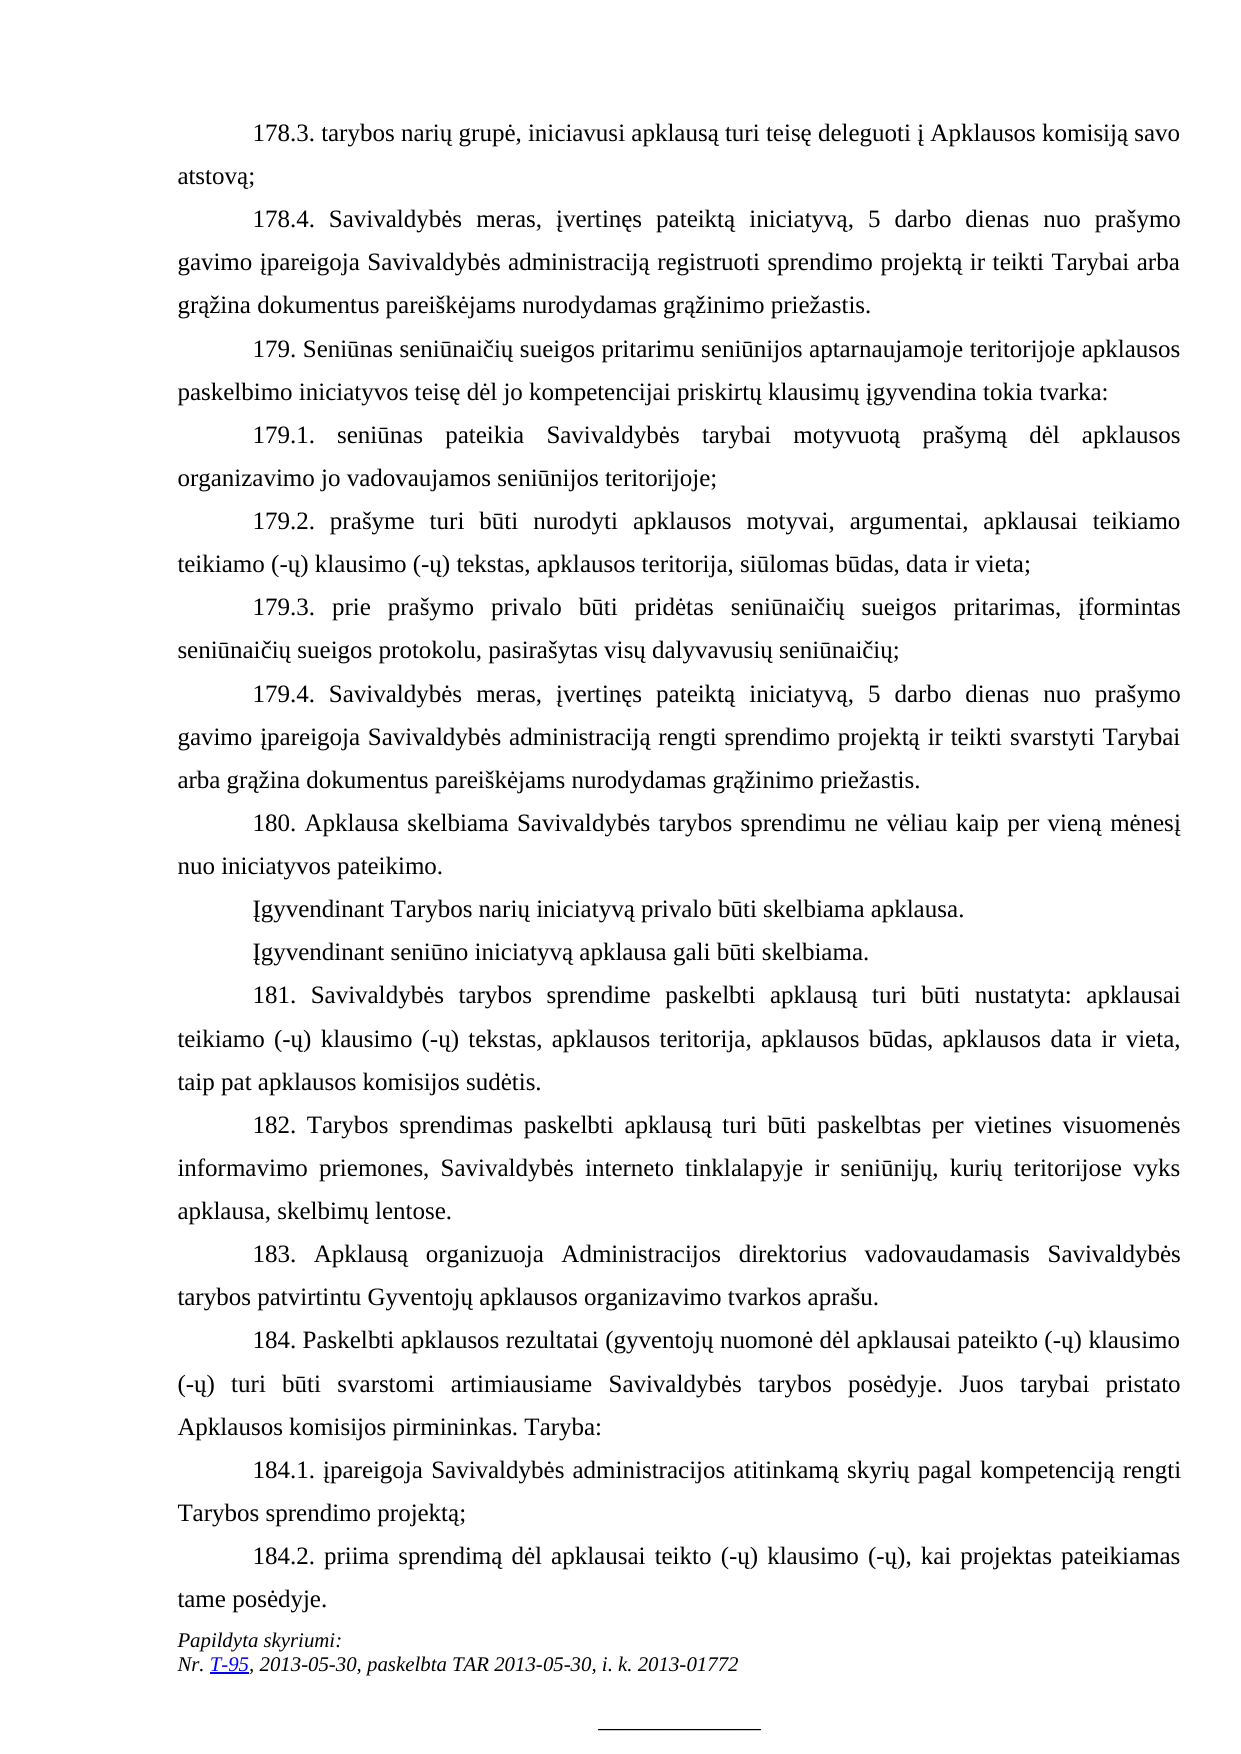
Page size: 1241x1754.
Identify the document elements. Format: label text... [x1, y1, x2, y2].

text Nr. T-95, 2013-05-30, paskelbta TAR 2013-05-30, i. k. 2013-01772 [177, 1652, 1181, 1676]
text 179.1. seniūnas pateikia Savivaldybės tarybai motyvuotą prašymą dėl apklausos organizavimo jo vadovaujamos seniūnijos teritorijoje; [177, 420, 1181, 492]
text 184.2. priima sprendimą dėl apklausai teikto (-ų) klausimo (-ų), kai projektas pateikiamas tame posėdyje. [177, 1541, 1181, 1613]
text 181. Savivaldybės tarybos sprendime paskelbti apklausą turi būti nustatyta: apklausai teikiamo (-ų) klausimo (-ų) tekstas, apklausos teritorija, apklausos būdas, apklausos data ir vieta, taip pat apklausos komisijos sudėtis. [177, 981, 1181, 1096]
text 183. Apklausą organizuoja Administracijos direktorius vadovaudamasis Savivaldybės tarybos patvirtintu Gyventojų apklausos organizavimo tvarkos aprašu. [177, 1239, 1181, 1311]
text Įgyvendinant seniūno iniciatyvą apklausa gali būti skelbiama. [177, 937, 1181, 966]
text 179.3. prie prašymo privalo būti pridėtas seniūnaičių sueigos pritarimas, įformintas seniūnaičių sueigos protokolu, pasirašytas visų dalyvavusių seniūnaičių; [177, 592, 1181, 664]
text 184. Paskelbti apklausos rezultatai (gyventojų nuomonė dėl apklausai pateikto (-ų) klausimo (-ų) turi būti svarstomi artimiausiame Savivaldybės tarybos posėdyje. Juos tarybai pristato Apklausos komisijos pirmininkas. Taryba: [177, 1326, 1181, 1441]
text 179.4. Savivaldybės meras, įvertinęs pateiktą iniciatyvą, 5 darbo dienas nuo prašymo gavimo įpareigoja Savivaldybės administraciją rengti sprendimo projektą ir teikti svarstyti Tarybai arba grąžina dokumentus pareiškėjams nurodydamas grąžinimo priežastis. [177, 679, 1181, 794]
text Įgyvendinant Tarybos narių iniciatyvą privalo būti skelbiama apklausa. [177, 894, 1181, 923]
text _____________ [177, 1704, 1181, 1733]
text 182. Tarybos sprendimas paskelbti apklausą turi būti paskelbtas per vietines visuomenės informavimo priemones, Savivaldybės interneto tinklalapyje ir seniūnijų, kurių teritorijose vyks apklausa, skelbimų lentose. [177, 1110, 1181, 1225]
text 179. Seniūnas seniūnaičių sueigos pritarimu seniūnijos aptarnaujamoje teritorijoje apklausos paskelbimo iniciatyvos teisę dėl jo kompetencijai priskirtų klausimų įgyvendina tokia tvarka: [177, 334, 1181, 406]
text 178.4. Savivaldybės meras, įvertinęs pateiktą iniciatyvą, 5 darbo dienas nuo prašymo gavimo įpareigoja Savivaldybės administraciją registruoti sprendimo projektą ir teikti Tarybai arba grąžina dokumentus pareiškėjams nurodydamas grąžinimo priežastis. [177, 204, 1181, 319]
text Papildyta skyriumi: [177, 1627, 1181, 1652]
text 184.1. įpareigoja Savivaldybės administracijos atitinkamą skyrių pagal kompetenciją rengti Tarybos sprendimo projektą; [177, 1455, 1181, 1527]
text 178.3. tarybos narių grupė, iniciavusi apklausą turi teisę deleguoti į Apklausos komisiją savo atstovą; [177, 118, 1181, 190]
text 179.2. prašyme turi būti nurodyti apklausos motyvai, argumentai, apklausai teikiamo teikiamo (-ų) klausimo (-ų) tekstas, apklausos teritorija, siūlomas būdas, data ir vieta; [177, 506, 1181, 578]
text 180. Apklausa skelbiama Savivaldybės tarybos sprendimu ne vėliau kaip per vieną mėnesį nuo iniciatyvos pateikimo. [177, 808, 1181, 880]
